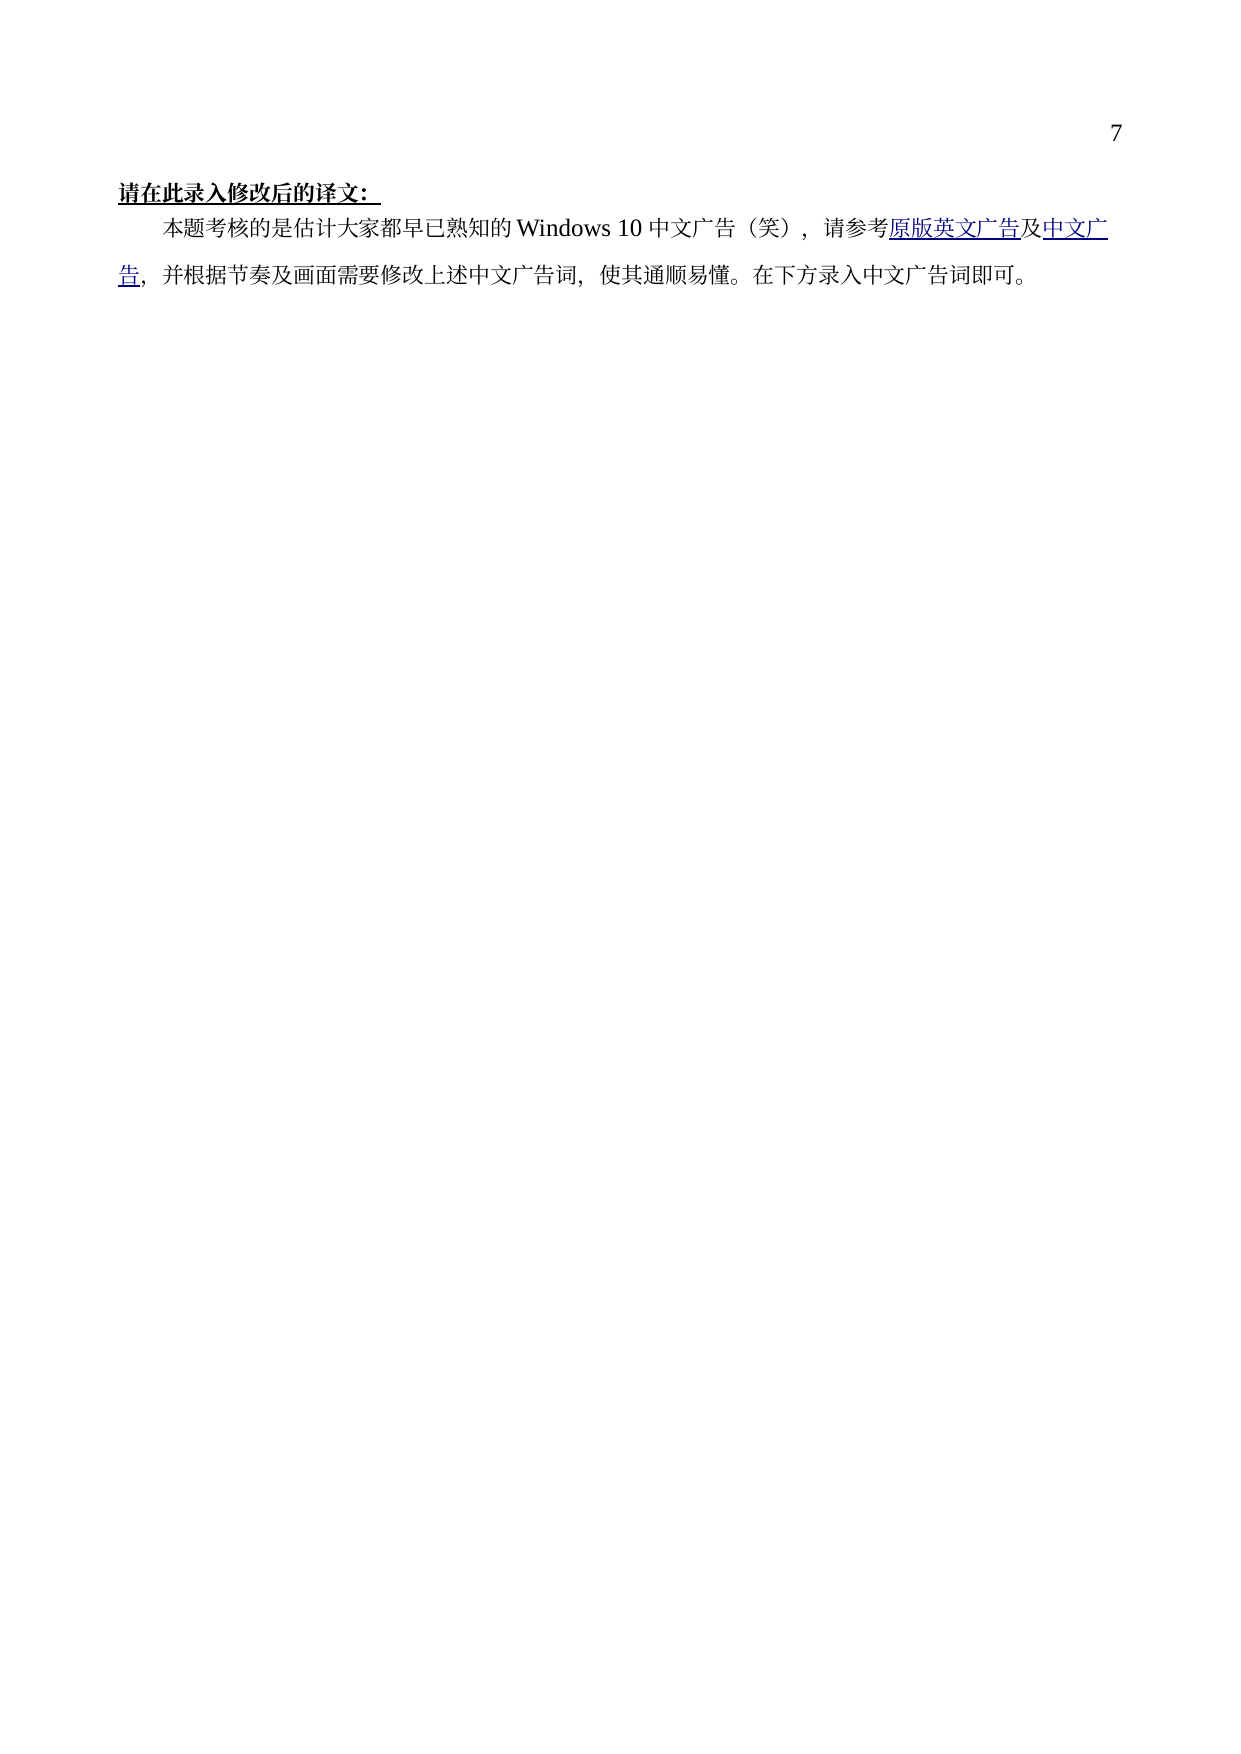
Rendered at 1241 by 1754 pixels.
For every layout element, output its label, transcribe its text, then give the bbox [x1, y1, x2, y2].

text 本题考核的是估计大家都早已熟知的Windows 10 中文广告（笑），请参考原版英文广告及中文广告，并根据节奏及画面需要修改上述中文广告词，使其通顺易懂。在下方录入中文广告词即可。 [118, 211, 1122, 289]
text 请在此录入修改后的译文： [118, 176, 620, 208]
